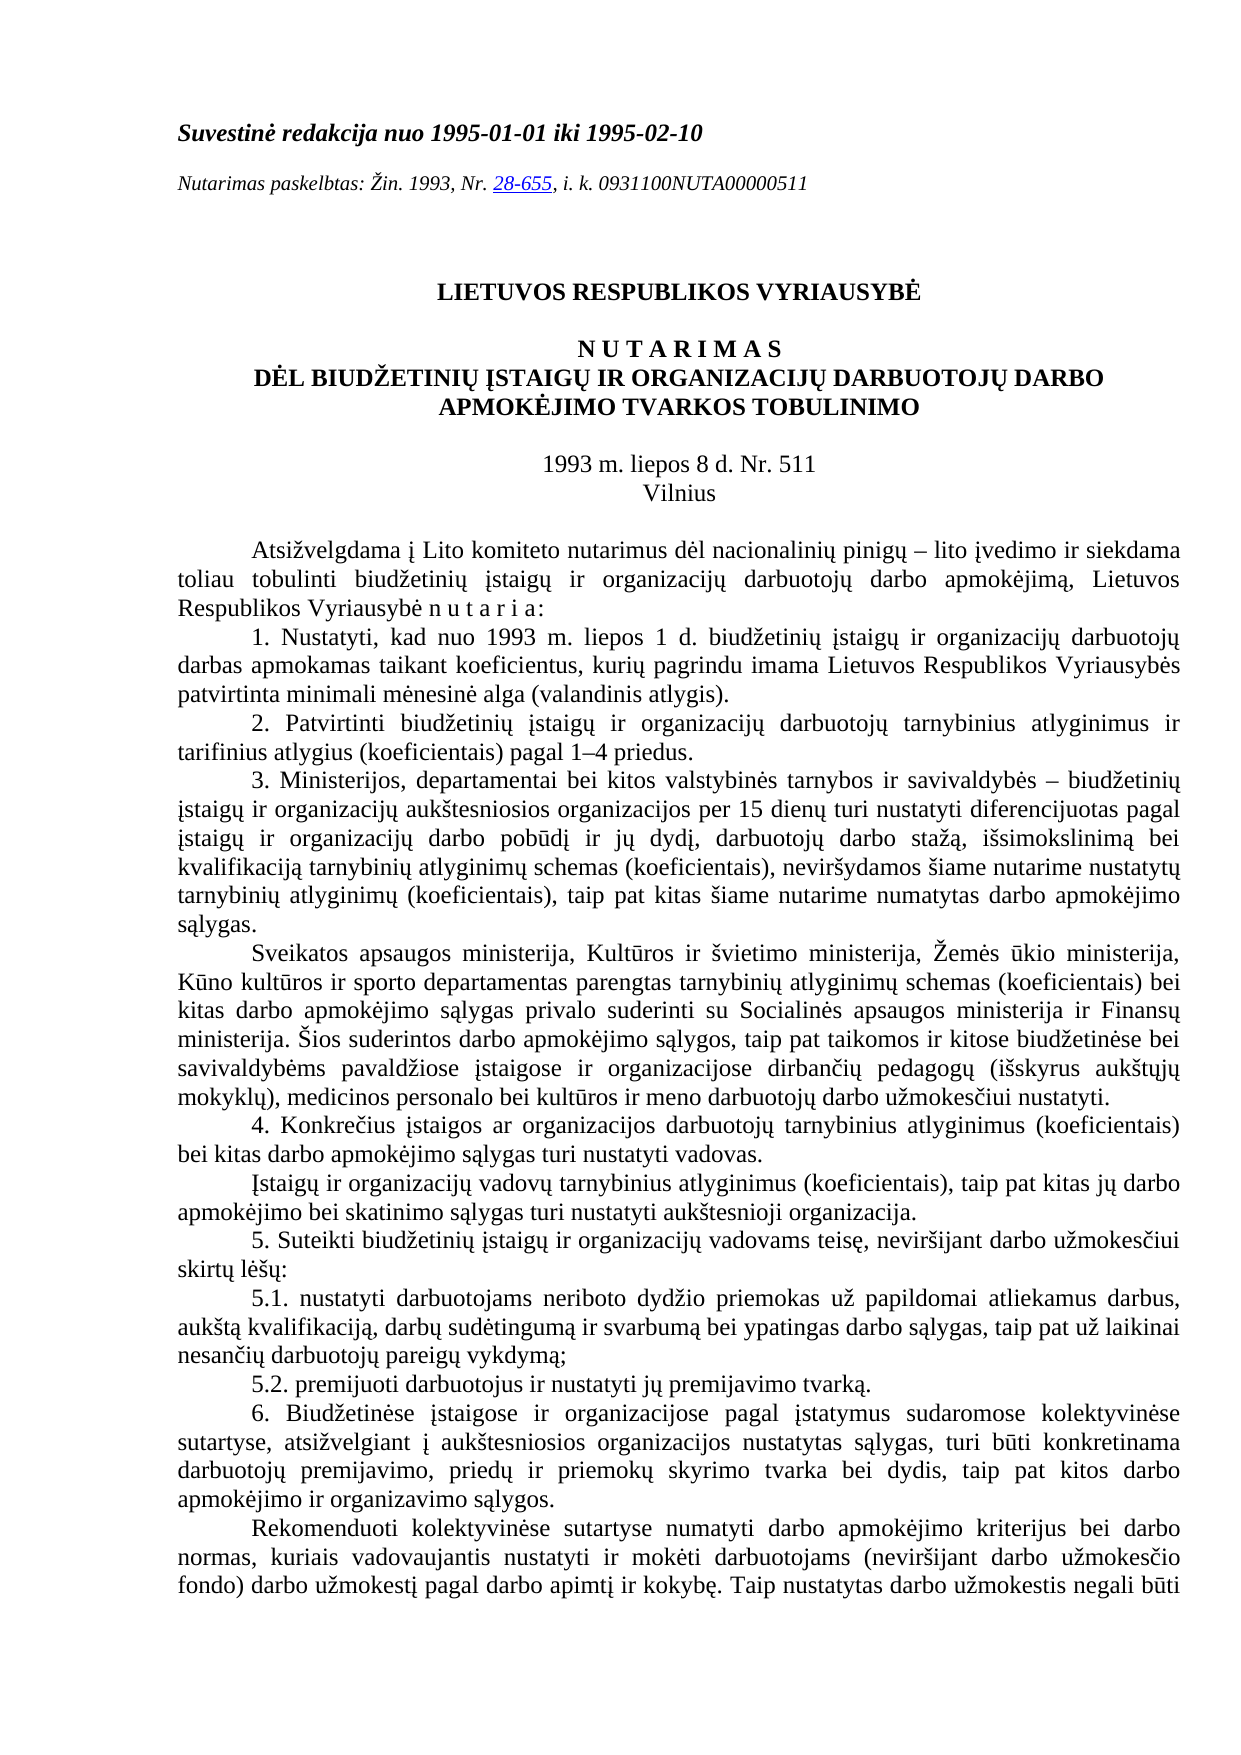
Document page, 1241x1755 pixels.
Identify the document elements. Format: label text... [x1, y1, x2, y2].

text Įstaigų ir organizacijų vadovų tarnybinius atlyginimus (koeficientais), taip pat kitas jų darbo apmokėjimo bei skatinimo sąlygas turi nustatyti aukštesnioji organizacija. [177, 1168, 1181, 1225]
text Rekomenduoti kolektyvinėse sutartyse numatyti darbo apmokėjimo kriterijus bei darbo normas, kuriais vadovaujantis nustatyti ir mokėti darbuotojams (neviršijant darbo užmokesčio fondo) darbo užmokestį pagal darbo apimtį ir kokybę. Taip nustatytas darbo užmokestis negali būti [177, 1513, 1181, 1599]
text 5. Suteikti biudžetinių įstaigų ir organizacijų vadovams teisę, neviršijant darbo užmokesčiui skirtų lėšų: [177, 1225, 1181, 1283]
text 3. Ministerijos, departamentai bei kitos valstybinės tarnybos ir savivaldybės – biudžetinių įstaigų ir organizacijų aukštesniosios organizacijos per 15 dienų turi nustatyti diferencijuotas pagal įstaigų ir organizacijų darbo pobūdį ir jų dydį, darbuotojų darbo stažą, išsimokslinimą bei kvalifikaciją tarnybinių atlyginimų schemas (koeficientais), neviršydamos šiame nutarime nustatytų tarnybinių atlyginimų (koeficientais), taip pat kitas šiame nutarime numatytas darbo apmokėjimo sąlygas. [177, 765, 1181, 938]
text LIETUVOS RESPUBLIKOS VYRIAUSYBĖ [177, 277, 1181, 305]
text 1993 m. liepos 8 d. Nr. 511 [177, 449, 1181, 478]
text Atsižvelgdama į Lito komiteto nutarimus dėl nacionalinių pinigų – lito įvedimo ir siekdama toliau tobulinti biudžetinių įstaigų ir organizacijų darbuotojų darbo apmokėjimą, Lietuvos Respublikos Vyriausybė nutaria: [177, 535, 1181, 622]
text Vilnius [177, 478, 1181, 507]
text Nutarimas paskelbtas: Žin. 1993, Nr. 28-655, i. k. 0931100NUTA00000511 [177, 171, 1181, 195]
text N U T A R I M A S [177, 334, 1181, 363]
text DĖL BIUDŽETINIŲ ĮSTAIGŲ IR ORGANIZACIJŲ DARBUOTOJŲ DARBO APMOKĖJIMO TVARKOS TOBULINIMO [177, 363, 1181, 420]
text 5.2. premijuoti darbuotojus ir nustatyti jų premijavimo tvarką. [177, 1369, 1181, 1398]
text 1. Nustatyti, kad nuo 1993 m. liepos 1 d. biudžetinių įstaigų ir organizacijų darbuotojų darbas apmokamas taikant koeficientus, kurių pagrindu imama Lietuvos Respublikos Vyriausybės patvirtinta minimali mėnesinė alga (valandinis atlygis). [177, 622, 1181, 708]
text 4. Konkrečius įstaigos ar organizacijos darbuotojų tarnybinius atlyginimus (koeficientais) bei kitas darbo apmokėjimo sąlygas turi nustatyti vadovas. [177, 1110, 1181, 1168]
text Suvestinė redakcija nuo 1995-01-01 iki 1995-02-10 [177, 118, 1181, 147]
text Sveikatos apsaugos ministerija, Kultūros ir švietimo ministerija, Žemės ūkio ministerija, Kūno kultūros ir sporto departamentas parengtas tarnybinių atlyginimų schemas (koeficientais) bei kitas darbo apmokėjimo sąlygas privalo suderinti su Socialinės apsaugos ministerija ir Finansų ministerija. Šios suderintos darbo apmokėjimo sąlygos, taip pat taikomos ir kitose biudžetinėse bei savivaldybėms pavaldžiose įstaigose ir organizacijose dirbančių pedagogų (išskyrus aukštųjų mokyklų), medicinos personalo bei kultūros ir meno darbuotojų darbo užmokesčiui nustatyti. [177, 938, 1181, 1110]
text 5.1. nustatyti darbuotojams neriboto dydžio priemokas už papildomai atliekamus darbus, aukštą kvalifikaciją, darbų sudėtingumą ir svarbumą bei ypatingas darbo sąlygas, taip pat už laikinai nesančių darbuotojų pareigų vykdymą; [177, 1283, 1181, 1369]
text 6. Biudžetinėse įstaigose ir organizacijose pagal įstatymus sudaromose kolektyvinėse sutartyse, atsižvelgiant į aukštesniosios organizacijos nustatytas sąlygas, turi būti konkretinama darbuotojų premijavimo, priedų ir priemokų skyrimo tvarka bei dydis, taip pat kitos darbo apmokėjimo ir organizavimo sąlygos. [177, 1398, 1181, 1513]
text 2. Patvirtinti biudžetinių įstaigų ir organizacijų darbuotojų tarnybinius atlyginimus ir tarifinius atlygius (koeficientais) pagal 1–4 priedus. [177, 708, 1181, 765]
